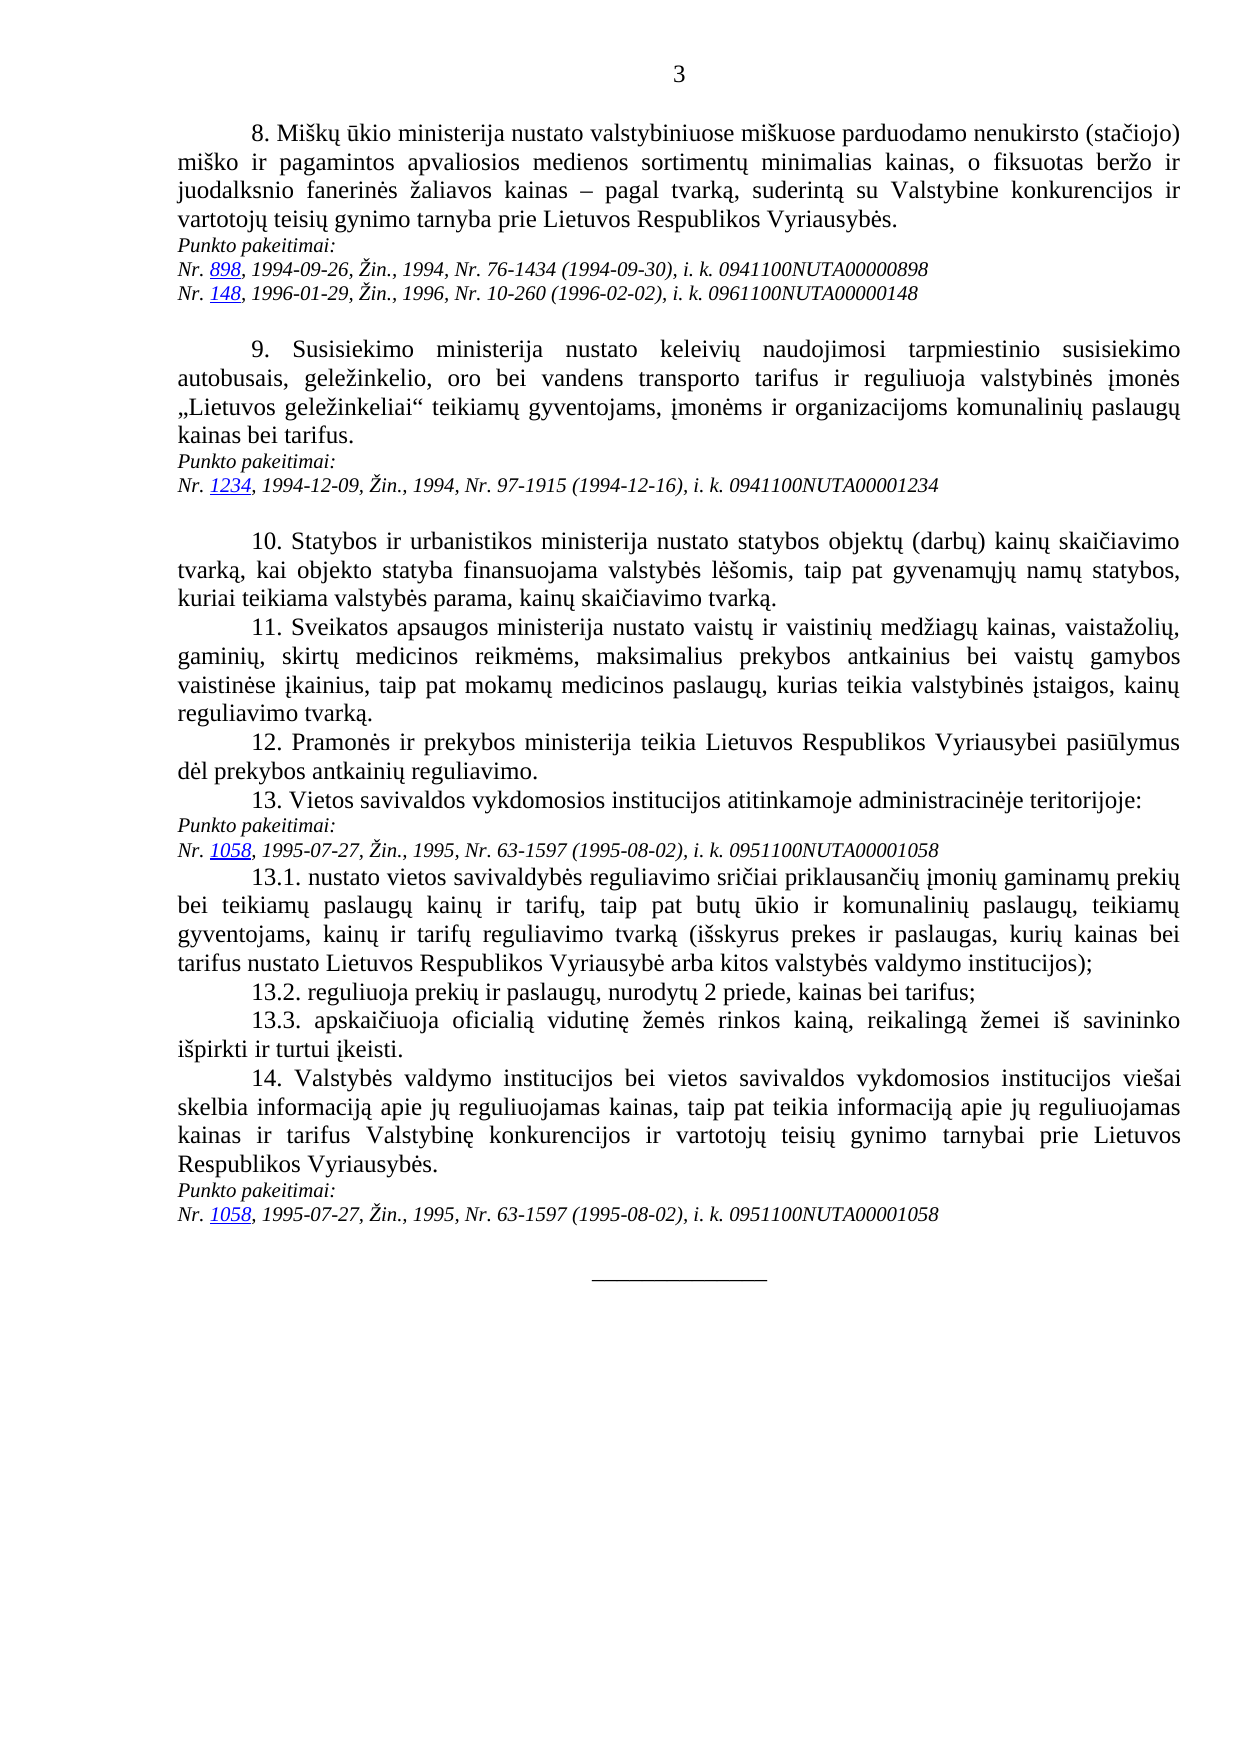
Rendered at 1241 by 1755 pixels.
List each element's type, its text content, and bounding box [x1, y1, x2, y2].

text 14. Valstybės valdymo institucijos bei vietos savivaldos vykdomosios institucijos viešai skelbia informaciją apie jų reguliuojamas kainas, taip pat teikia informaciją apie jų reguliuojamas kainas ir tarifus Valstybinę konkurencijos ir vartotojų teisių gynimo tarnybai prie Lietuvos Respublikos Vyriausybės. [177, 1063, 1181, 1178]
text 13. Vietos savivaldos vykdomosios institucijos atitinkamoje administracinėje teritorijoje: [177, 785, 1181, 813]
text 13.3. apskaičiuoja oficialią vidutinę žemės rinkos kainą, reikalingą žemei iš savininko išpirkti ir turtui įkeisti. [177, 1005, 1181, 1063]
text 12. Pramonės ir prekybos ministerija teikia Lietuvos Respublikos Vyriausybei pasiūlymus dėl prekybos antkainių reguliavimo. [177, 727, 1181, 785]
text Nr. 1058, 1995-07-27, Žin., 1995, Nr. 63-1597 (1995-08-02), i. k. 0951100NUTA00001058 [177, 837, 1181, 862]
text Nr. 898, 1994-09-26, Žin., 1994, Nr. 76-1434 (1994-09-30), i. k. 0941100NUTA00000898 [177, 257, 1181, 281]
text 9. Susisiekimo ministerija nustato keleivių naudojimosi tarpmiestinio susisiekimo autobusais, geležinkelio, oro bei vandens transporto tarifus ir reguliuoja valstybinės įmonės „Lietuvos geležinkeliai“ teikiamų gyventojams, įmonėms ir organizacijoms komunalinių paslaugų kainas bei tarifus. [177, 334, 1181, 449]
text 11. Sveikatos apsaugos ministerija nustato vaistų ir vaistinių medžiagų kainas, vaistažolių, gaminių, skirtų medicinos reikmėms, maksimalius prekybos antkainius bei vaistų gamybos vaistinėse įkainius, taip pat mokamų medicinos paslaugų, kurias teikia valstybinės įstaigos, kainų reguliavimo tvarką. [177, 612, 1181, 727]
text Punkto pakeitimai: [177, 449, 1181, 473]
text 8. Miškų ūkio ministerija nustato valstybiniuose miškuose parduodamo nenukirsto (stačiojo) miško ir pagamintos apvaliosios medienos sortimentų minimalias kainas, o fiksuotas beržo ir juodalksnio fanerinės žaliavos kainas – pagal tvarką, suderintą su Valstybine konkurencijos ir vartotojų teisių gynimo tarnyba prie Lietuvos Respublikos Vyriausybės. [177, 118, 1181, 233]
text ______________ [177, 1255, 1181, 1283]
text Punkto pakeitimai: [177, 813, 1181, 837]
text 10. Statybos ir urbanistikos ministerija nustato statybos objektų (darbų) kainų skaičiavimo tvarką, kai objekto statyba finansuojama valstybės lėšomis, taip pat gyvenamųjų namų statybos, kuriai teikiama valstybės parama, kainų skaičiavimo tvarką. [177, 526, 1181, 612]
text Nr. 1234, 1994-12-09, Žin., 1994, Nr. 97-1915 (1994-12-16), i. k. 0941100NUTA00001234 [177, 473, 1181, 497]
text 13.2. reguliuoja prekių ir paslaugų, nurodytų 2 priede, kainas bei tarifus; [177, 977, 1181, 1005]
text Punkto pakeitimai: [177, 233, 1181, 257]
text Nr. 148, 1996-01-29, Žin., 1996, Nr. 10-260 (1996-02-02), i. k. 0961100NUTA00000148 [177, 281, 1181, 305]
text Punkto pakeitimai: [177, 1178, 1181, 1202]
text Nr. 1058, 1995-07-27, Žin., 1995, Nr. 63-1597 (1995-08-02), i. k. 0951100NUTA00001058 [177, 1202, 1181, 1226]
text 13.1. nustato vietos savivaldybės reguliavimo sričiai priklausančių įmonių gaminamų prekių bei teikiamų paslaugų kainų ir tarifų, taip pat butų ūkio ir komunalinių paslaugų, teikiamų gyventojams, kainų ir tarifų reguliavimo tvarką (išskyrus prekes ir paslaugas, kurių kainas bei tarifus nustato Lietuvos Respublikos Vyriausybė arba kitos valstybės valdymo institucijos); [177, 862, 1181, 977]
